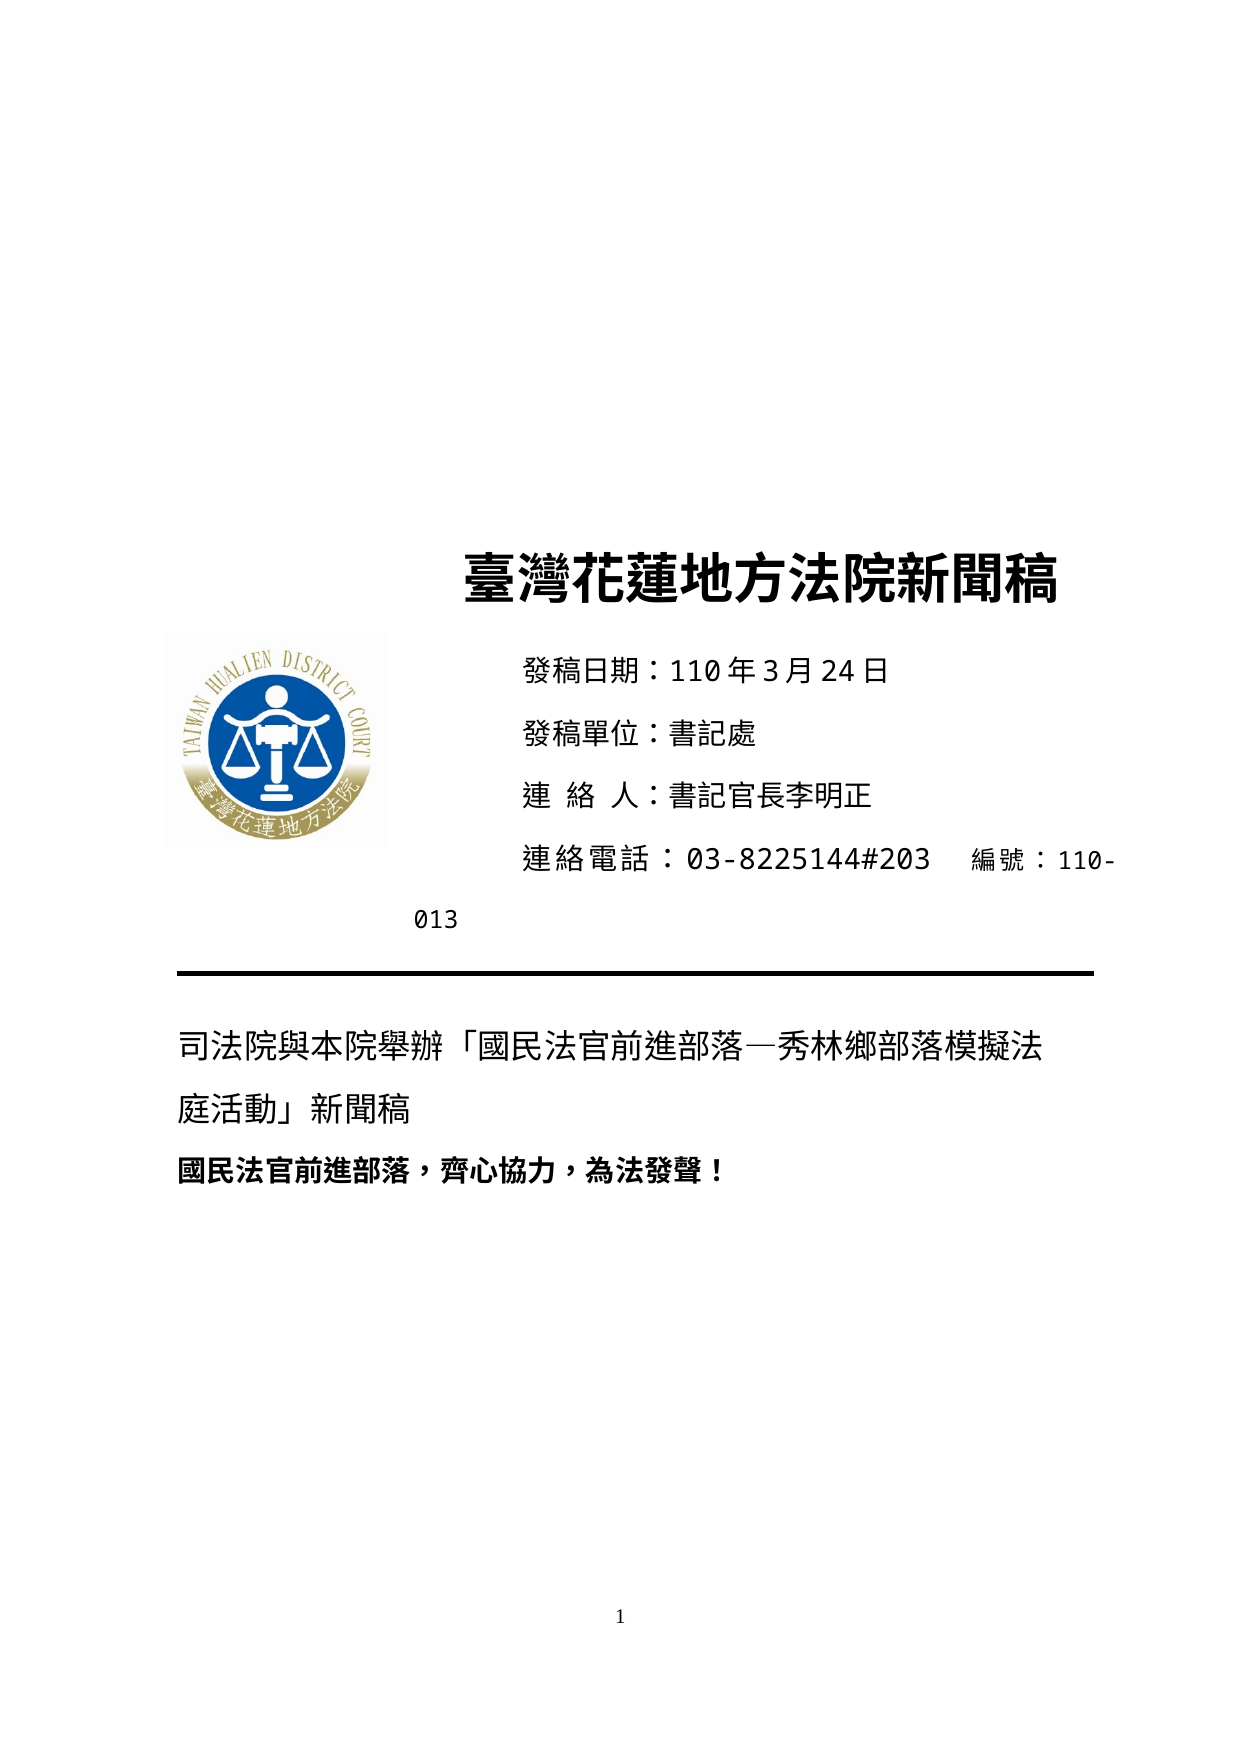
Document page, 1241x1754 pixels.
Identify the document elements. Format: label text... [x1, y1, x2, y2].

text 司法院與本院舉辦「國民法官前進部落—秀林鄉部落模擬法庭活動」新聞稿 [177, 1002, 1063, 1127]
text 國民法官前進部落，齊心協力，為法發聲！ [177, 1127, 1063, 1190]
table_header 臺灣花蓮地方法院新聞稿 發稿日期：110年3月24日 發稿單位：書記處 連 絡 人：書記官長李明正 連絡電話：03-8225144#203 編號：110-013 [410, 503, 1120, 940]
table_header [161, 503, 410, 940]
